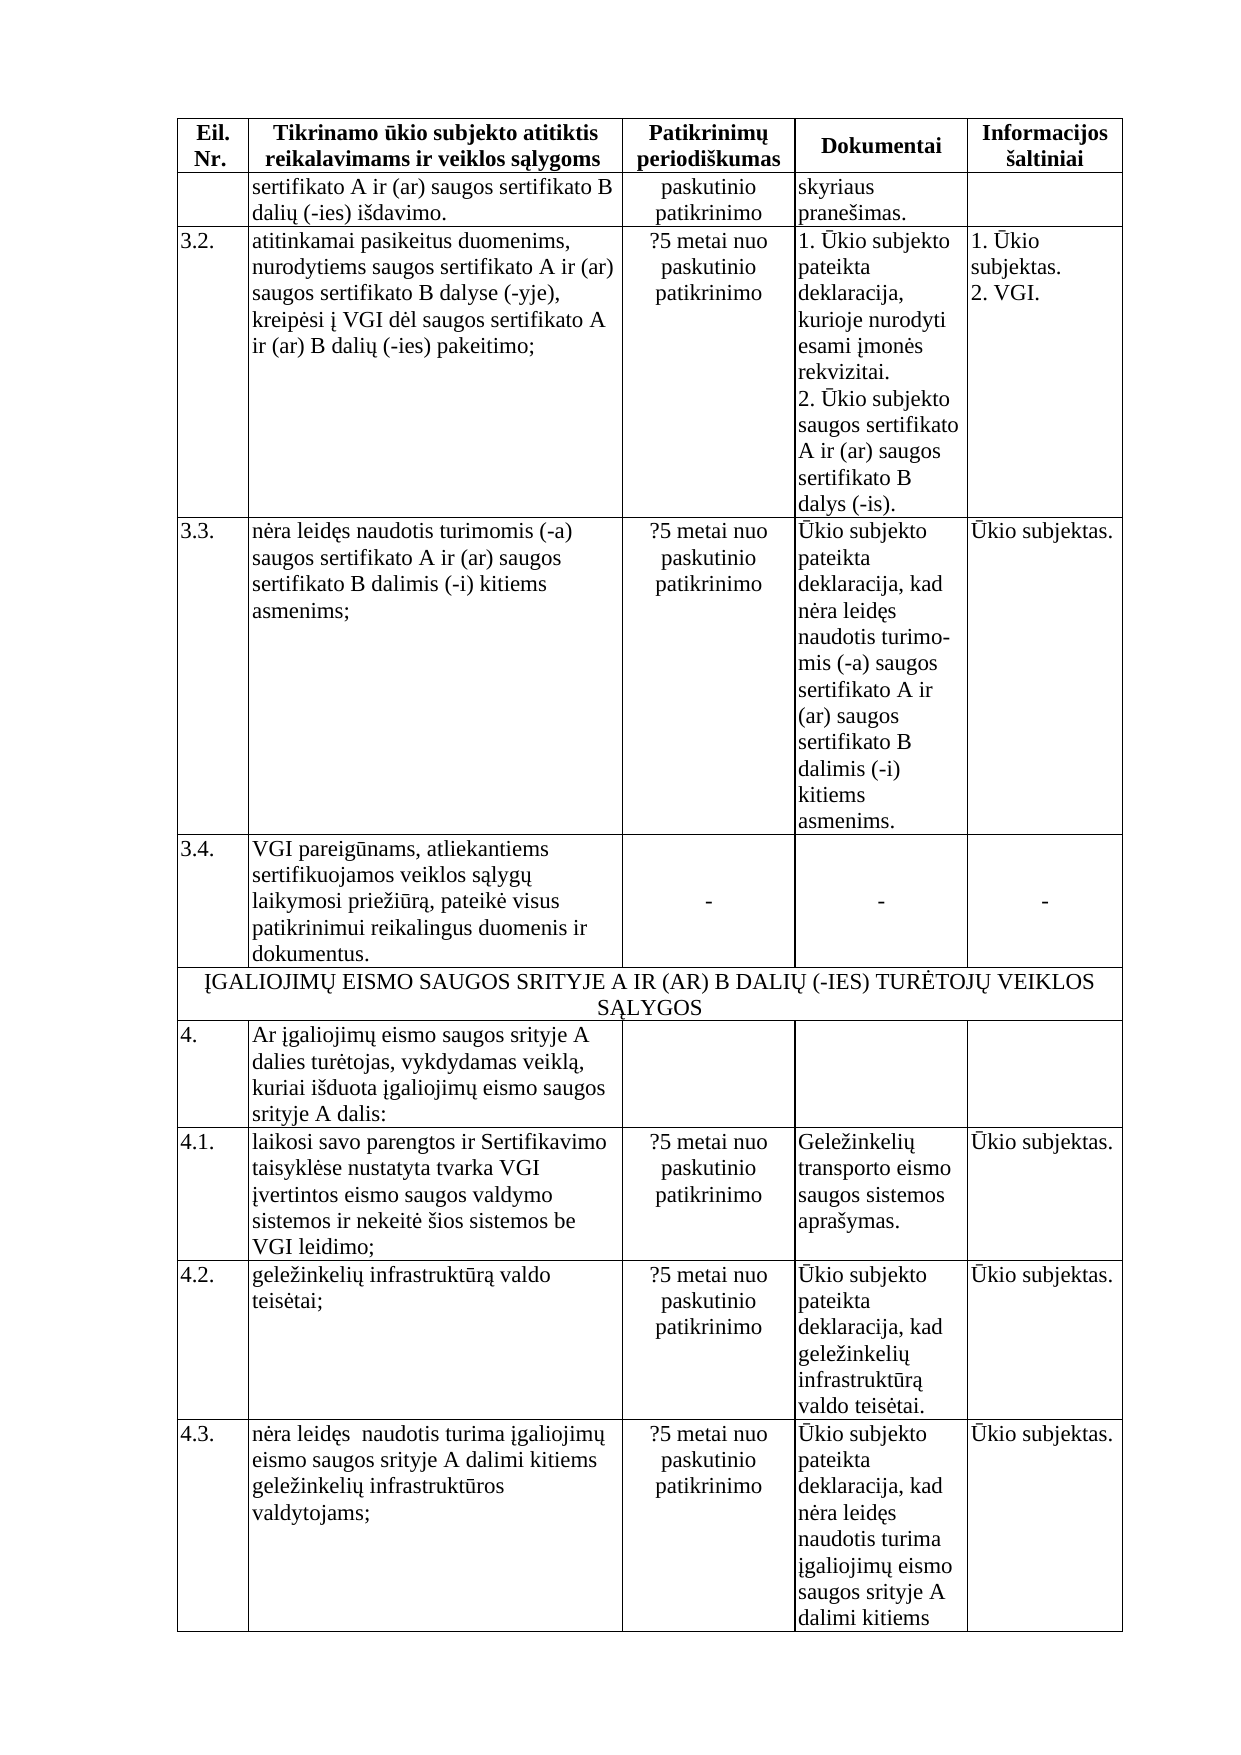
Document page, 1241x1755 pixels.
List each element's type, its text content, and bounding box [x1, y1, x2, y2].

table_cell laikosi savo parengtos ir Sertifikavimo taisyklėse nustatyta tvarka VGI įvertintos eismo saugos valdymo sistemos ir nekeitė šios sistemos be VGI leidimo; [249, 1128, 622, 1260]
table_cell nėra leidęs naudotis turimomis (-a) saugos sertifikato A ir (ar) saugos sertifikato B dalimis (-i) kitiems asmenims; [249, 518, 622, 834]
table_cell <=?5 metai nuo paskutinio patikrinimo [623, 1261, 794, 1419]
table_cell Ūkio subjektas. [968, 1420, 1122, 1631]
table_cell - [623, 835, 794, 967]
table_cell <=?5 metai nuo paskutinio patikrinimo [623, 1420, 794, 1631]
table_cell <=?5 metai nuo paskutinio patikrinimo [623, 1128, 794, 1260]
table_cell VGI pareigūnams, atliekantiems sertifikuojamos veiklos sąlygų laikymosi priežiūrą, pateikė visus patikrinimui reikalingus duomenis ir dokumentus. [249, 835, 622, 967]
table_cell - [968, 835, 1122, 967]
table_cell 4. [178, 1021, 248, 1127]
table_cell sertifikato A ir (ar) saugos sertifikato B dalių (-ies) išdavimo. [249, 173, 622, 226]
table_cell <=?5 metai nuo paskutinio patikrinimo [623, 173, 794, 226]
table_cell Ar įgaliojimų eismo saugos srityje A dalies turėtojas, vykdydamas veiklą, kuriai išduota įgaliojimų eismo saugos srityje A dalis: [249, 1021, 622, 1127]
table_cell Geležinkelių transporto eismo saugos sistemos aprašymas. [796, 1128, 967, 1260]
table_cell 1. Ūkio subjekto pateikta deklaracija, kurioje nurodyti esami įmonės rekvizitai. 2. Ūkio subjekto saugos sertifikato A ir (ar) saugos sertifikato B dalys (-is). [796, 227, 967, 517]
table_cell <=?5 metai nuo paskutinio patikrinimo [623, 518, 794, 834]
table_cell [796, 1021, 967, 1127]
table_header Tikrinamo ūkio subjekto atitiktis reikalavimams ir veiklos sąlygoms [249, 119, 622, 172]
table_header Patikrinimų periodiškumas [623, 119, 794, 172]
table_cell Ūkio subjektas. [968, 1128, 1122, 1260]
table_header Dokumentai [796, 119, 967, 172]
table_cell Ūkio subjekto pateikta deklaracija, kad nėra leidęs naudotis turimo-mis (-a) saugos sertifikato A ir (ar) saugos sertifikato B dalimis (-i) kitiems asmenims. [796, 518, 967, 834]
table_cell geležinkelių infrastruktūrą valdo teisėtai; [249, 1261, 622, 1419]
table_cell Ūkio subjekto pateikta deklaracija, kad geležinkelių infrastruktūrą valdo teisėtai. [796, 1261, 967, 1419]
table_cell [968, 173, 1122, 226]
table_cell 1. Ūkio subjektas. 2. VGI. [968, 227, 1122, 517]
table_cell - [796, 835, 967, 967]
table_cell <=?5 metai nuo paskutinio patikrinimo [623, 227, 794, 517]
table_cell 3.2. [178, 227, 248, 517]
table_header Informacijos šaltiniai [968, 119, 1122, 172]
table_cell [178, 173, 248, 226]
table_cell Ūkio subjektas. [968, 518, 1122, 834]
table_cell 3.3. [178, 518, 248, 834]
table_header Eil. Nr. [178, 119, 248, 172]
table_cell 3.4. [178, 835, 248, 967]
table_cell Ūkio subjektas. [968, 1261, 1122, 1419]
table_cell [968, 1021, 1122, 1127]
table_cell atitinkamai pasikeitus duomenims, nurodytiems saugos sertifikato A ir (ar) saugos sertifikato B dalyse (-yje), kreipėsi į VGI dėl saugos sertifikato A ir (ar) B dalių (-ies) pakeitimo; [249, 227, 622, 517]
table_cell ĮGALIOJIMŲ EISMO SAUGOS SRITYJE A IR (AR) B DALIŲ (-IES) TURĖTOJŲ VEIKLOS SĄLYGOS [178, 968, 1122, 1020]
table_cell nėra leidęs naudotis turima įgaliojimų eismo saugos srityje A dalimi kitiems geležinkelių infrastruktūros valdytojams; [249, 1420, 622, 1631]
table_cell Ūkio subjekto pateikta deklaracija, kad nėra leidęs naudotis turima įgaliojimų eismo saugos srityje A dalimi kitiems [796, 1420, 967, 1631]
table_cell 4.3. [178, 1420, 248, 1631]
table_cell skyriaus pranešimas. [796, 173, 967, 226]
table_cell 4.1. [178, 1128, 248, 1260]
table_cell [623, 1021, 794, 1127]
table_cell 4.2. [178, 1261, 248, 1419]
